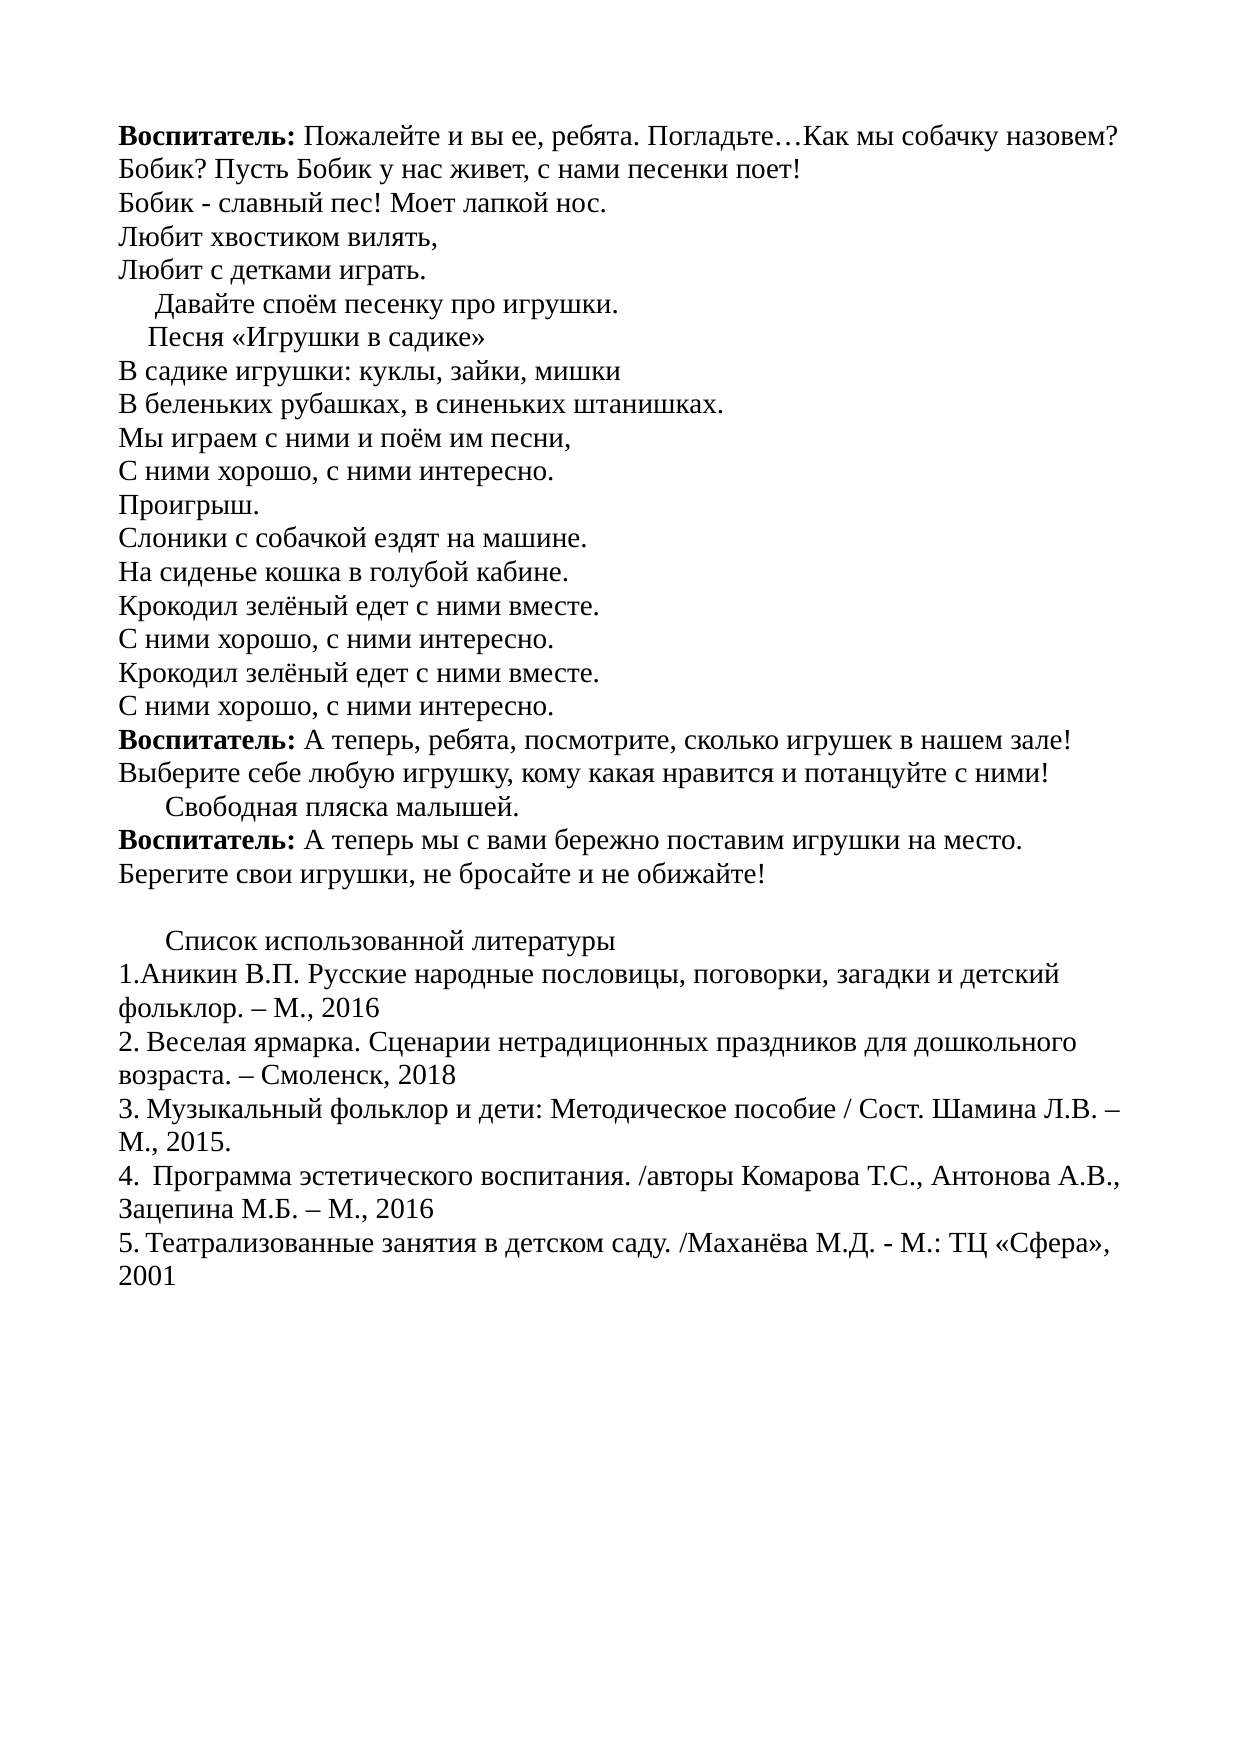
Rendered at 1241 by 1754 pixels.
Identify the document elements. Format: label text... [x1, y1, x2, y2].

text 2. Веселая ярмарка. Сценарии нетрадиционных праздников для дошкольного возраста. – Смоленск, 2018 [118, 1024, 1122, 1091]
text 1.Аникин В.П. Русские народные пословицы, поговорки, загадки и детский фольклор. – М., 2016 [118, 957, 1122, 1024]
text Воспитатель: А теперь мы с вами бережно поставим игрушки на место. Берегите свои игрушки, не бросайте и не обижайте! [118, 822, 1122, 889]
text В садике игрушки: куклы, зайки, мишки В беленьких рубашках, в синеньких штанишках. Мы играем с ними и поём им песни, С ними хорошо, с ними интересно. Проигрыш. Слоники с собачкой ездят на машине. На сиденье кошка в голубой кабине. Крокодил зелёный едет с ними вместе. С ними хорошо, с ними интересно. Крокодил зелёный едет с ними вместе. С ними хорошо, с ними интересно. [118, 353, 1122, 722]
text Список использованной литературы [118, 923, 1122, 957]
text Давайте споём песенку про игрушки. [118, 286, 1122, 319]
text Бобик - славный пес! Моет лапкой нос. [118, 185, 1122, 219]
text Воспитатель: Пожалейте и вы ее, ребята. Погладьте…Как мы собачку назовем? Бобик? Пусть Бобик у нас живет, с нами песенки поет! [118, 118, 1122, 185]
text 3. Музыкальный фольклор и дети: Методическое пособие / Сост. Шамина Л.В. – М., 2015. [118, 1091, 1122, 1158]
text Свободная пляска малышей. [118, 789, 1122, 822]
text Любит с детками играть. [118, 252, 1122, 286]
text 5. Театрализованные занятия в детском саду. /Маханёва М.Д. - М.: ТЦ «Сфера», 2001 [118, 1225, 1122, 1292]
text Воспитатель: А теперь, ребята, посмотрите, сколько игрушек в нашем зале! Выберите себе любую игрушку, кому какая нравится и потанцуйте с ними! [118, 722, 1122, 789]
text Песня «Игрушки в садике» [118, 319, 1122, 353]
text Любит хвостиком вилять, [118, 219, 1122, 252]
text 4. Программа эстетического воспитания. /авторы Комарова Т.С., Антонова А.В., Зацепина М.Б. – М., 2016 [118, 1158, 1122, 1225]
